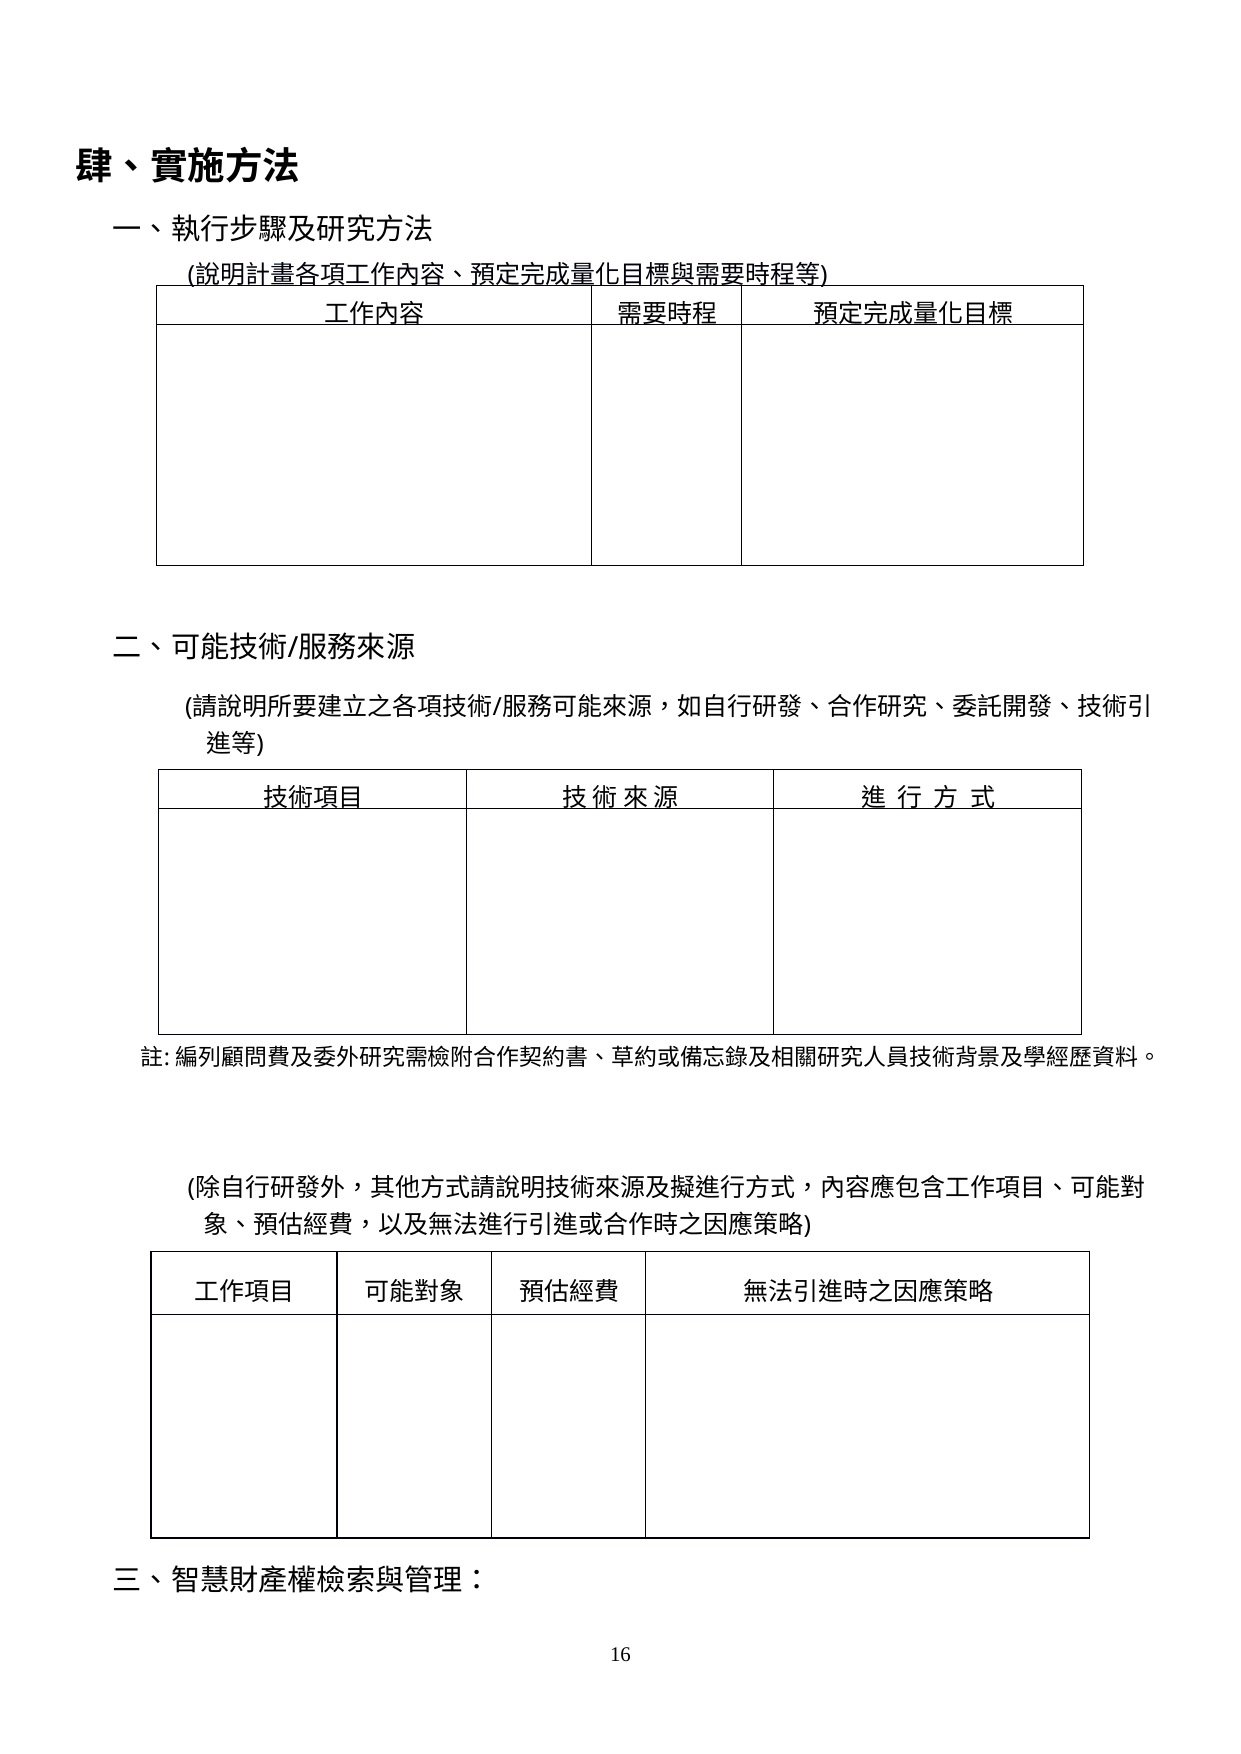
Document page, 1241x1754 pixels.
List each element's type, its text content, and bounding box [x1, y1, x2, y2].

table_header 工作項目 [152, 1252, 336, 1313]
table_header 無法引進時之因應策略 [646, 1252, 1089, 1313]
table_cell [338, 1315, 491, 1537]
table_header 技 術 來 源 [467, 770, 773, 808]
table_header 進 行 方 式 [774, 770, 1081, 808]
text 三、智慧財產權檢索與管理： [112, 1557, 1165, 1599]
table_cell [152, 1315, 336, 1537]
subtitle (請說明所要建立之各項技術/服務可能來源，如自行研發、合作研究、委託開發、技術引進等) [185, 685, 1165, 760]
text 一、執行步驟及研究方法 [112, 206, 1165, 248]
table_cell [742, 325, 1083, 565]
table_cell [592, 325, 741, 565]
subtitle (除自行研發外，其他方式請說明技術來源及擬進行方式，內容應包含工作項目、可能對象、預估經費，以及無法進行引進或合作時之因應策略) [187, 1166, 1165, 1241]
table_header 工作內容 [157, 286, 591, 324]
table_cell [492, 1315, 645, 1537]
table_header 可能對象 [338, 1252, 491, 1313]
table_header 預估經費 [492, 1252, 645, 1313]
table_cell [774, 809, 1081, 1034]
table_cell [159, 809, 466, 1034]
text 二、可能技術/服務來源 [112, 624, 1165, 666]
table_cell [157, 325, 591, 565]
text (說明計畫各項工作內容、預定完成量化目標與需要時程等) [187, 248, 1165, 285]
table_cell [646, 1315, 1089, 1537]
text 肆、實施方法 [75, 146, 1165, 187]
table_header 預定完成量化目標 [742, 286, 1083, 324]
table_cell [467, 809, 773, 1034]
table_header 技術項目 [159, 770, 466, 808]
table_header 需要時程 [592, 286, 741, 324]
subtitle 註: 編列顧問費及委外研究需檢附合作契約書、草約或備忘錄及相關研究人員技術背景及學經歷資料。 [141, 1035, 1165, 1072]
